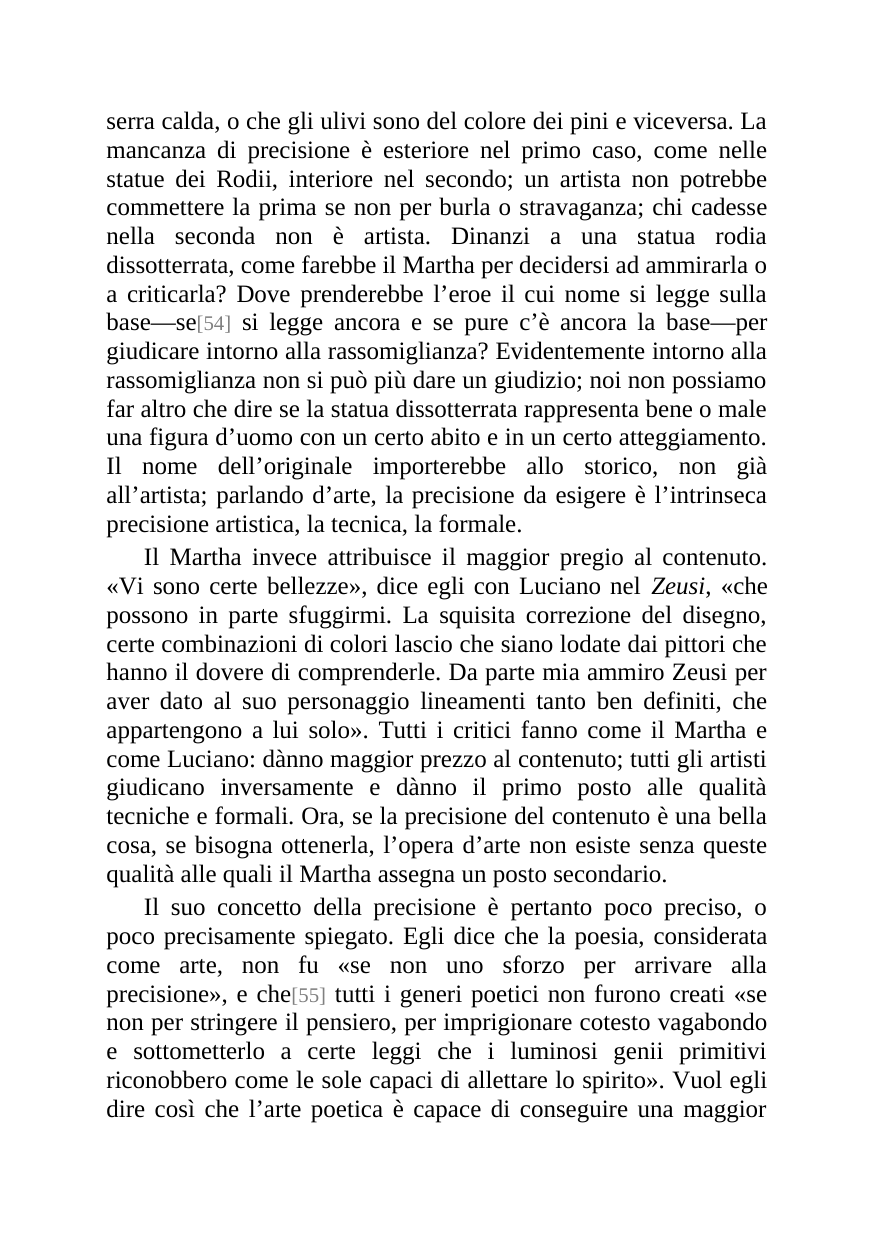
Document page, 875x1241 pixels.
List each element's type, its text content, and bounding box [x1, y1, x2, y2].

text serra calda, o che gli ulivi sono del colore dei pini e viceversa. La mancanza di precisione è esteriore nel primo caso, come nelle statue dei Rodii, interiore nel secondo; un artista non potrebbe commettere la prima se non per burla o stravaganza; chi cadesse nella seconda non è artista. Dinanzi a una statua rodia dissotterrata, come farebbe il Martha per decidersi ad ammirarla o a criticarla? Dove prenderebbe l’eroe il cui nome si legge sulla base—se[54] si legge ancora e se pure c’è ancora la base—per giudicare intorno alla rassomiglianza? Evidentemente intorno alla rassomiglianza non si può più dare un giudizio; noi non possiamo far altro che dire se la statua dissotterrata rappresenta bene o male una figura d’uomo con un certo abito e in un certo atteggiamento. Il nome dell’originale importerebbe allo storico, non già all’artista; parlando d’arte, la precisione da esigere è l’intrinseca precisione artistica, la tecnica, la formale. [106, 106, 768, 537]
text Il suo concetto della precisione è pertanto poco preciso, o poco precisamente spiegato. Egli dice che la poesia, considerata come arte, non fu «se non uno sforzo per arrivare alla precisione», e che[55] tutti i generi poetici non furono creati «se non per stringere il pensiero, per imprigionare cotesto vagabondo e sottometterlo a certe leggi che i luminosi genii primitivi riconobbero come le sole capaci di allettare lo spirito». Vuol egli dire così che l’arte poetica è capace di conseguire una maggior [106, 892, 768, 1122]
text Il Martha invece attribuisce il maggior pregio al contenuto. «Vi sono certe bellezze», dice egli con Luciano nel Zeusi, «che possono in parte sfuggirmi. La squisita correzione del disegno, certe combinazioni di colori lascio che siano lodate dai pittori che hanno il dovere di comprenderle. Da parte mia ammiro Zeusi per aver dato al suo personaggio lineamenti tanto ben definiti, che appartengono a lui solo». Tutti i critici fanno come il Martha e come Luciano: dànno maggior prezzo al contenuto; tutti gli artisti giudicano inversamente e dànno il primo posto alle qualità tecniche e formali. Ora, se la precisione del contenuto è una bella cosa, se bisogna ottenerla, l’opera d’arte non esiste senza queste qualità alle quali il Martha assegna un posto secondario. [106, 542, 768, 887]
